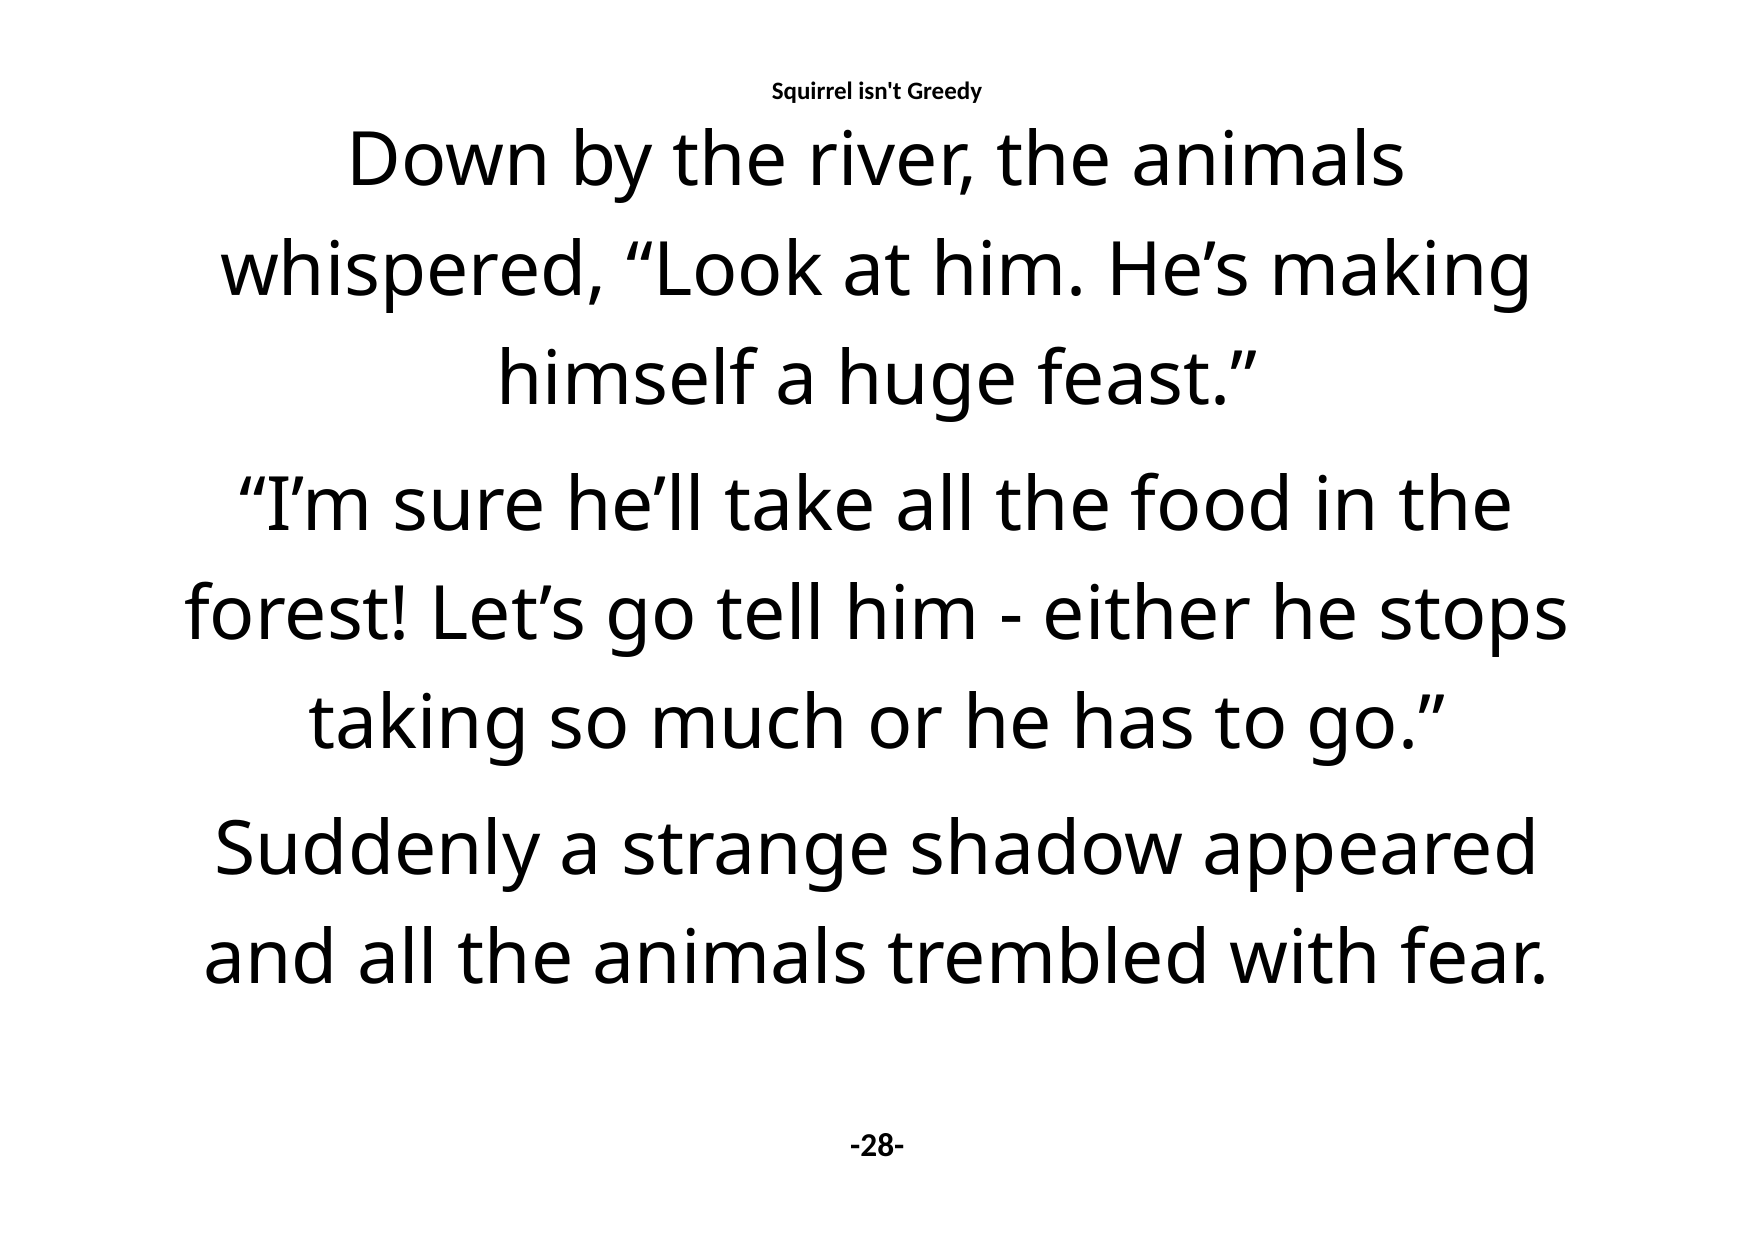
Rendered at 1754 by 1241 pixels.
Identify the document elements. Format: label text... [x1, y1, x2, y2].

text Down by the river, the animals whispered, “Look at him. He’s making himself a huge feast.” [150, 106, 1604, 426]
text “I’m sure he’ll take all the food in the forest! Let’s go tell him - either he stops taking so much or he has to go.” [150, 450, 1604, 771]
text Suddenly a strange shadow appeared and all the animals trembled with fear. [150, 794, 1604, 1006]
